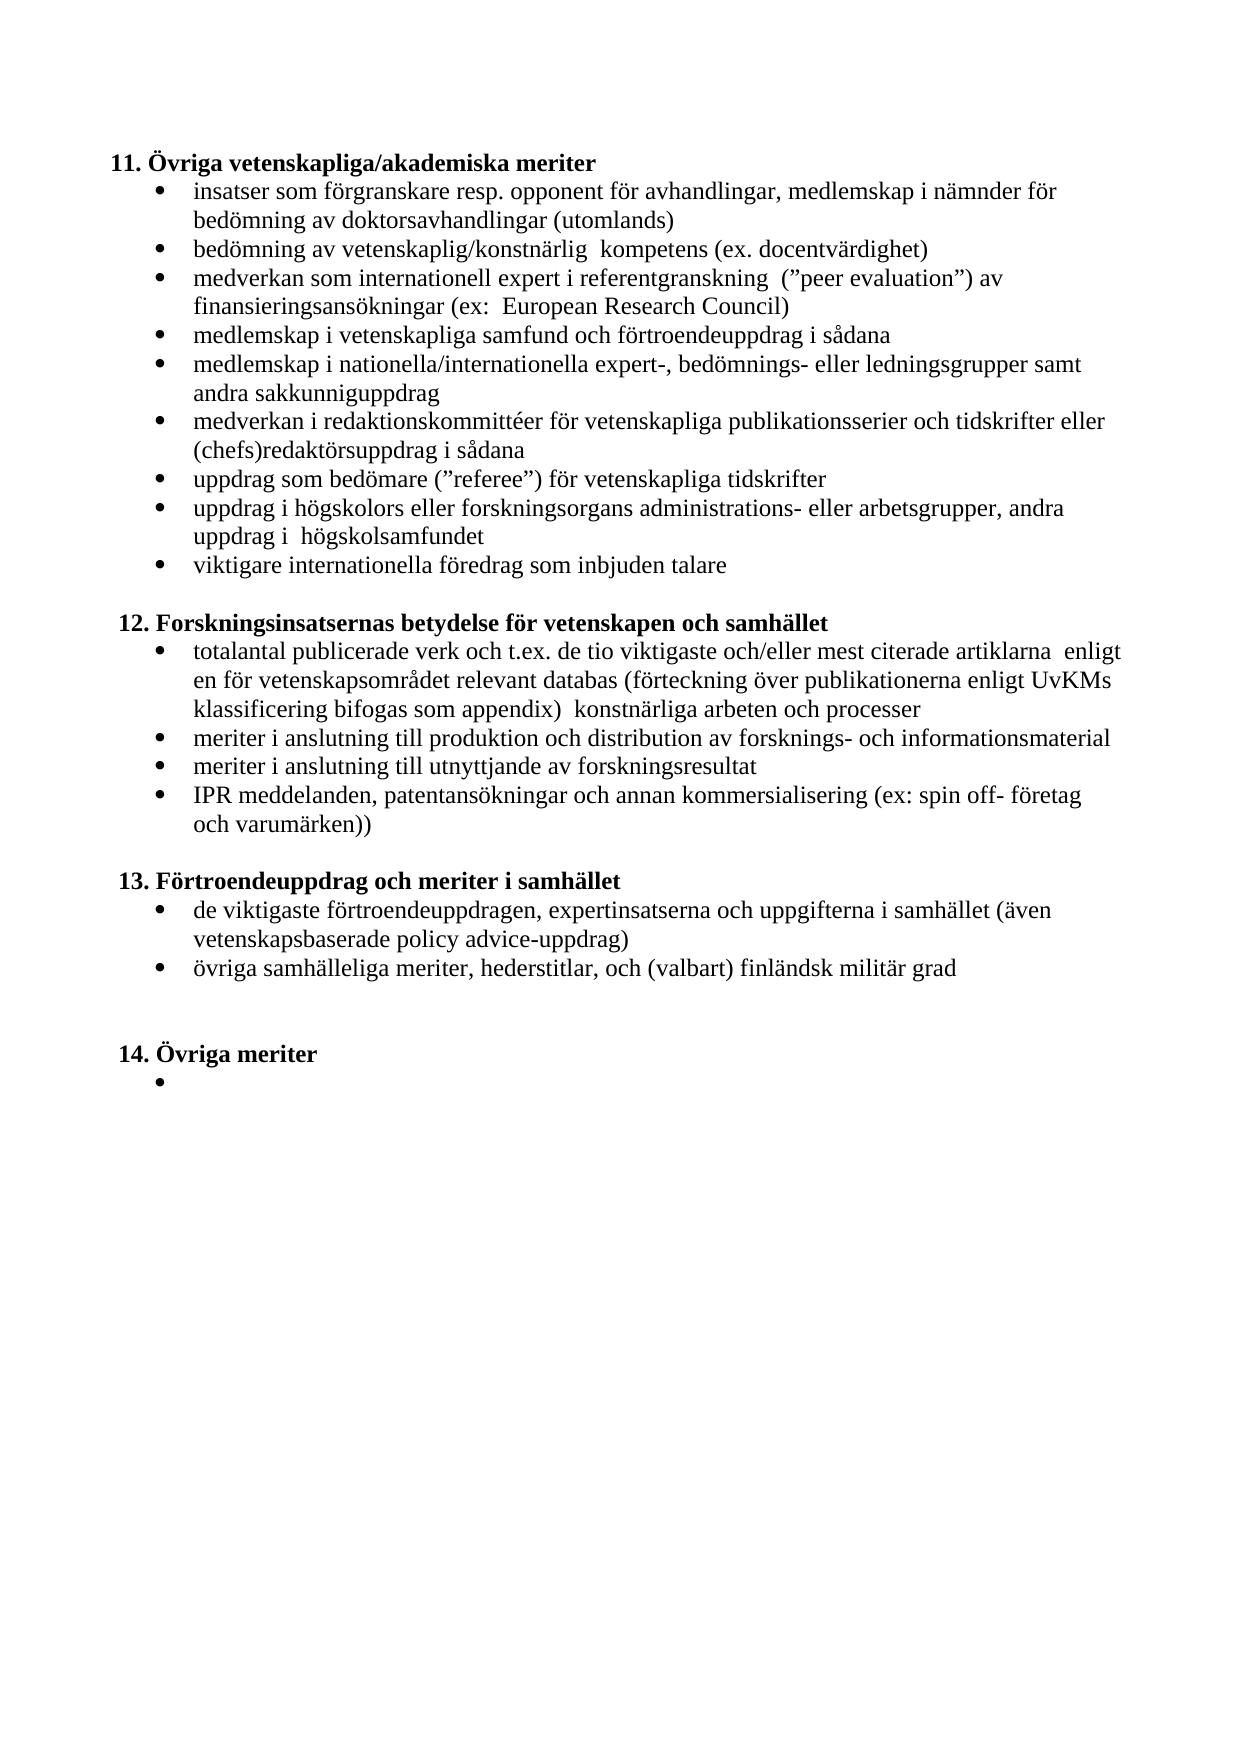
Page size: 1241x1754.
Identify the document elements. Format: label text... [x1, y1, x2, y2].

list uppdrag som bedömare (”referee”) för vetenskapliga tidskrifter [156, 464, 1122, 493]
list viktigare internationella föredrag som inbjuden talare [156, 550, 1122, 579]
list medverkan i redaktionskommittéer för vetenskapliga publikationsserier och tidskrifter eller (chefs)redaktörsuppdrag i sådana [156, 406, 1122, 464]
list Förtroendeuppdrag och meriter i samhället [118, 866, 1122, 895]
list IPR meddelanden, patentansökningar och annan kommersialisering (ex: spin off- företag och varumärken)) [156, 780, 1122, 838]
list totalantal publicerade verk och t.ex. de tio viktigaste och/eller mest citerade artiklarna enligt en för vetenskapsområdet relevant databas (förteckning över publikationerna enligt UvKMs klassificering bifogas som appendix) konstnärliga arbeten och processer [156, 636, 1122, 723]
list medverkan som internationell expert i referentgranskning (”peer evaluation”) av finansieringsansökningar (ex: European Research Council) [156, 263, 1122, 320]
list medlemskap i vetenskapliga samfund och förtroendeuppdrag i sådana [156, 320, 1122, 349]
list meriter i anslutning till utnyttjande av forskningsresultat [156, 751, 1122, 780]
list de viktigaste förtroendeuppdragen, expertinsatserna och uppgifterna i samhället (även vetenskapsbaserade policy advice-uppdrag) [156, 895, 1122, 953]
list uppdrag i högskolors eller forskningsorgans administrations- eller arbetsgrupper, andra uppdrag i högskolsamfundet [156, 493, 1122, 550]
list meriter i anslutning till produktion och distribution av forsknings- och informationsmaterial [156, 723, 1122, 751]
list medlemskap i nationella/internationella expert-, bedömnings- eller ledningsgrupper samt andra sakkunniguppdrag [156, 349, 1122, 406]
list övriga samhälleliga meriter, hederstitlar, och (valbart) finländsk militär grad [156, 953, 1122, 1010]
text 14. Övriga meriter [118, 1039, 1122, 1068]
list Forskningsinsatsernas betydelse för vetenskapen och samhället [118, 608, 1122, 636]
list insatser som förgranskare resp. opponent för avhandlingar, medlemskap i nämnder för bedömning av doktorsavhandlingar (utomlands) [156, 176, 1122, 234]
list bedömning av vetenskaplig/konstnärlig kompetens (ex. docentvärdighet) [156, 234, 1122, 263]
list Övriga vetenskapliga/akademiska meriter [110, 148, 1122, 176]
